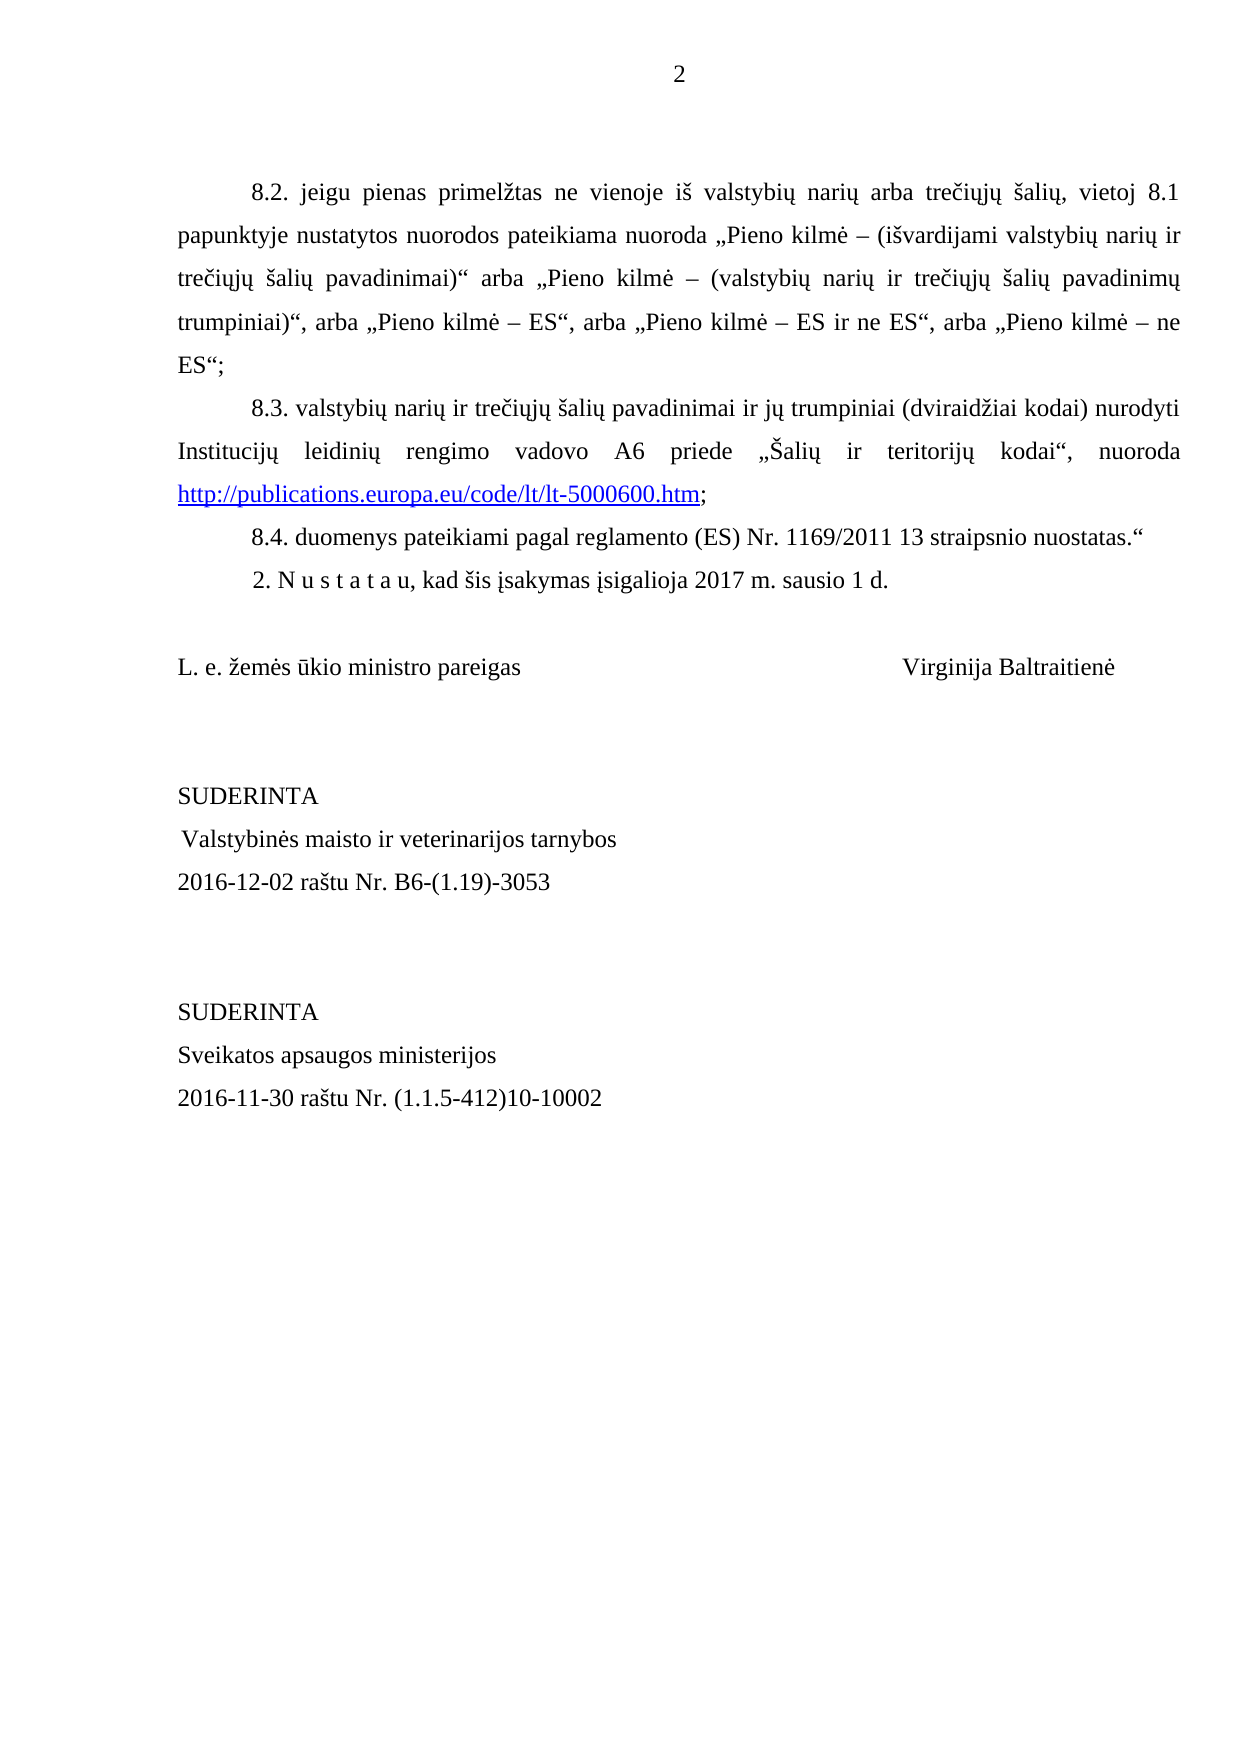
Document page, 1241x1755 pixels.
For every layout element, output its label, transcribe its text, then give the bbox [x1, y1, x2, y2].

text 2016-12-02 raštu Nr. B6-(1.19)-3053 [177, 867, 1181, 896]
text Valstybinės maisto ir veterinarijos tarnybos [181, 824, 1181, 853]
text Sveikatos apsaugos ministerijos [177, 1040, 1181, 1068]
text 2. N u s t a t a u, kad šis įsakymas įsigalioja 2017 m. sausio 1 d. [177, 565, 1181, 594]
text SUDERINTA [177, 997, 1181, 1025]
text SUDERINTA [177, 781, 1181, 810]
text 2016-11-30 raštu Nr. (1.1.5-412)10-10002 [177, 1083, 1181, 1112]
text 8.3. valstybių narių ir trečiųjų šalių pavadinimai ir jų trumpiniai (dviraidžiai kodai) nurodyti Institucijų leidinių rengimo vadovo A6 priede „Šalių ir teritorijų kodai“, nuoroda http://publications.europa.eu/code/lt/lt-5000600.htm; [177, 393, 1181, 508]
text 8.2. jeigu pienas primelžtas ne vienoje iš valstybių narių arba trečiųjų šalių, vietoj 8.1 papunktyje nustatytos nuorodos pateikiama nuoroda „Pieno kilmė – (išvardijami valstybių narių ir trečiųjų šalių pavadinimai)“ arba „Pieno kilmė – (valstybių narių ir trečiųjų šalių pavadinimų trumpiniai)“, arba „Pieno kilmė – ES“, arba „Pieno kilmė – ES ir ne ES“, arba „Pieno kilmė – ne ES“; [177, 177, 1181, 378]
text 8.4. duomenys pateikiami pagal reglamento (ES) Nr. 1169/2011 13 straipsnio nuostatas.“ [177, 522, 1181, 551]
text L. e. žemės ūkio ministro pareigas Virginija Baltraitienė [177, 652, 1181, 680]
